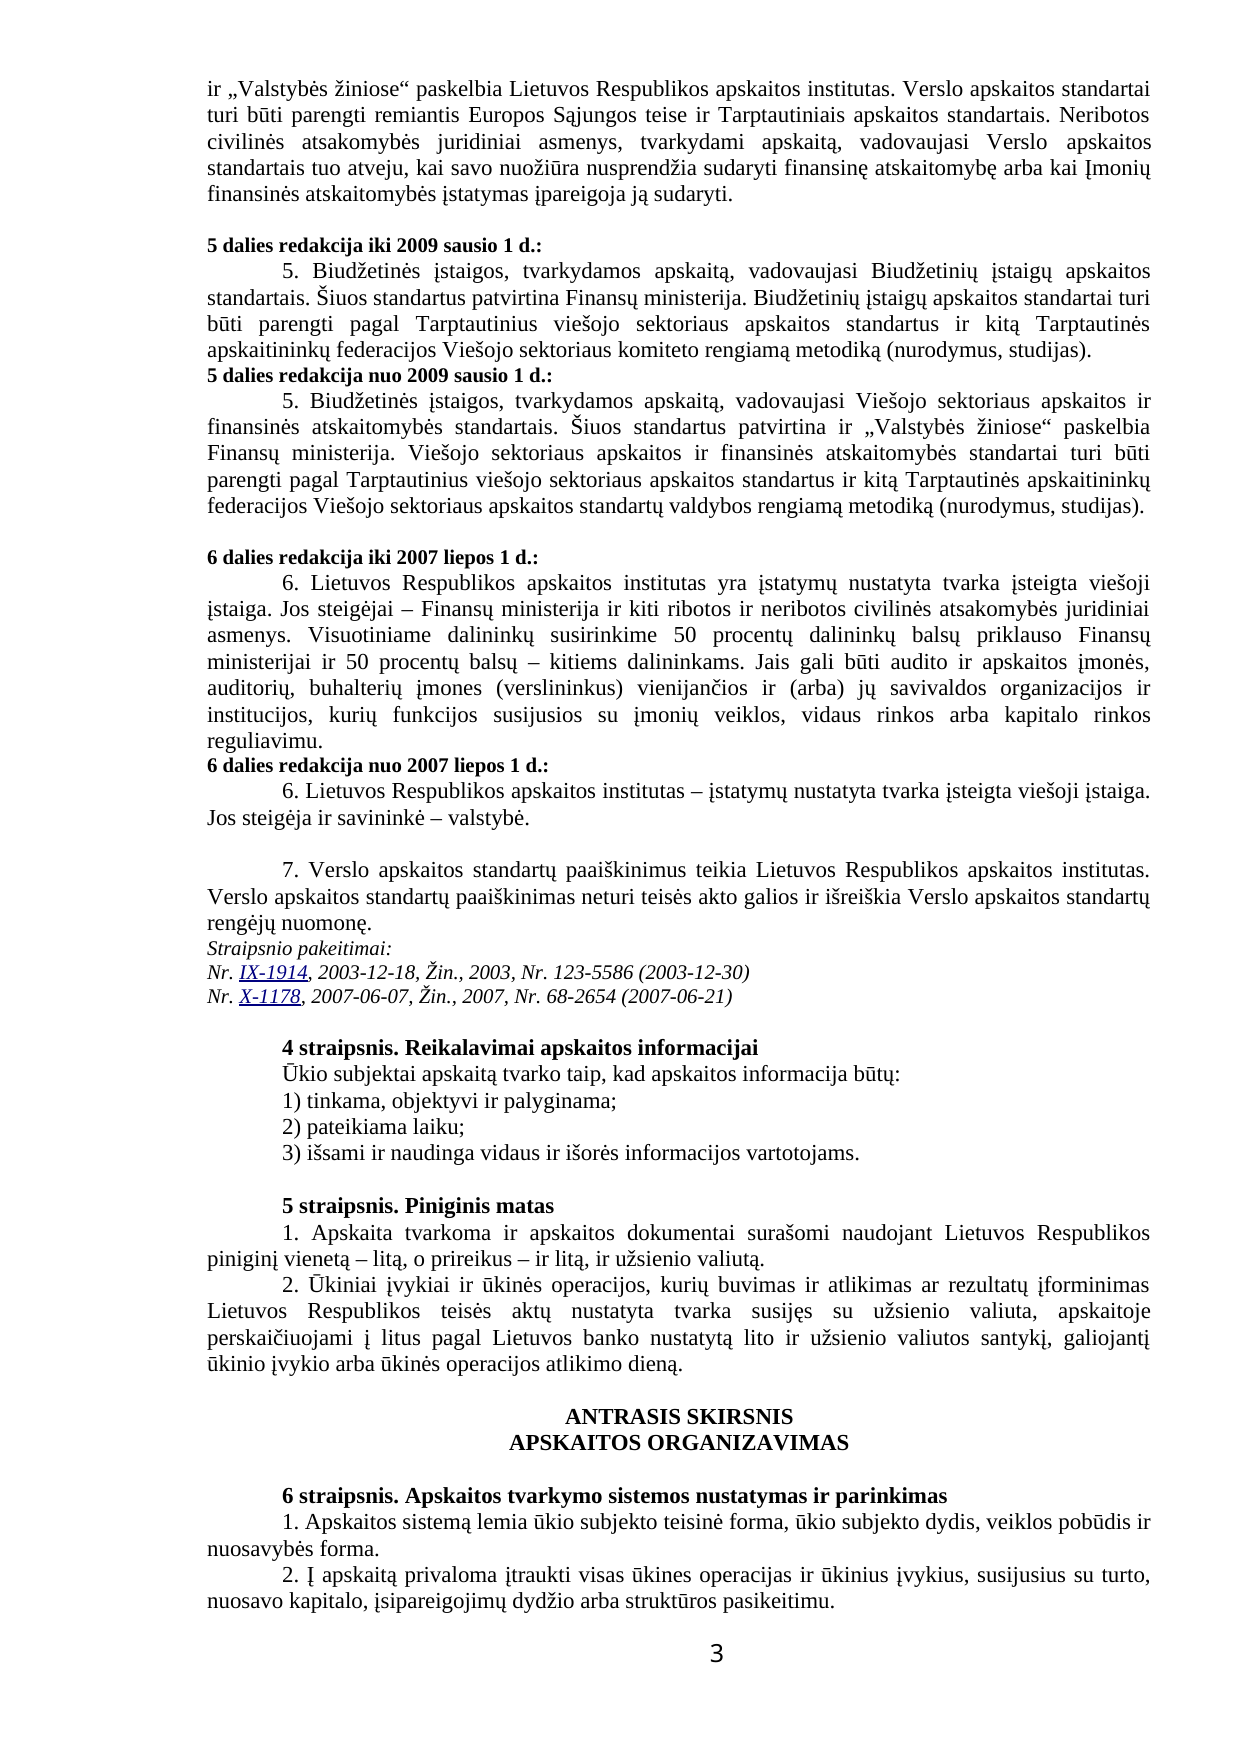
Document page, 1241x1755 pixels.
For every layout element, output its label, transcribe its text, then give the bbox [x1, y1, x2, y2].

text Ūkio subjektai apskaitą tvarko taip, kad apskaitos informacija būtų: [207, 1060, 1152, 1087]
text 5 dalies redakcija iki 2009 sausio 1 d.: [207, 233, 1152, 257]
text 1) tinkama, objektyvi ir palyginama; [207, 1087, 1152, 1113]
text Nr. X-1178, 2007-06-07, Žin., 2007, Nr. 68-2654 (2007-06-21) [207, 984, 1152, 1008]
text 6. Lietuvos Respublikos apskaitos institutas – įstatymų nustatyta tvarka įsteigta viešoji įstaiga. Jos steigėja ir savininkė – valstybė. [207, 777, 1152, 830]
subtitle APSKAITOS ORGANIZAVIMAS [207, 1429, 1152, 1456]
text 1. Apskaitos sistemą lemia ūkio subjekto teisinė forma, ūkio subjekto dydis, veiklos pobūdis ir nuosavybės forma. [207, 1508, 1152, 1561]
text 5. Biudžetinės įstaigos, tvarkydamos apskaitą, vadovaujasi Viešojo sektoriaus apskaitos ir finansinės atskaitomybės standartais. Šiuos standartus patvirtina ir „Valstybės žiniose“ paskelbia Finansų ministerija. Viešojo sektoriaus apskaitos ir finansinės atskaitomybės standartai turi būti parengti pagal Tarptautinius viešojo sektoriaus apskaitos standartus ir kitą Tarptautinės apskaitininkų federacijos Viešojo sektoriaus apskaitos standartų valdybos rengiamą metodiką (nurodymus, studijas). [207, 387, 1152, 518]
text 6. Lietuvos Respublikos apskaitos institutas yra įstatymų nustatyta tvarka įsteigta viešoji įstaiga. Jos steigėjai – Finansų ministerija ir kiti ribotos ir neribotos civilinės atsakomybės juridiniai asmenys. Visuotiniame dalininkų susirinkime 50 procentų dalininkų balsų priklauso Finansų ministerijai ir 50 procentų balsų – kitiems dalininkams. Jais gali būti audito ir apskaitos įmonės, auditorių, buhalterių įmones (verslininkus) vienijančios ir (arba) jų savivaldos organizacijos ir institucijos, kurių funkcijos susijusios su įmonių veiklos, vidaus rinkos arba kapitalo rinkos reguliavimu. [207, 569, 1152, 753]
text Straipsnio pakeitimai: [207, 936, 1152, 959]
text 6 dalies redakcija nuo 2007 liepos 1 d.: [207, 753, 1152, 777]
text 5. Biudžetinės įstaigos, tvarkydamos apskaitą, vadovaujasi Biudžetinių įstaigų apskaitos standartais. Šiuos standartus patvirtina Finansų ministerija. Biudžetinių įstaigų apskaitos standartai turi būti parengti pagal Tarptautinius viešojo sektoriaus apskaitos standartus ir kitą Tarptautinės apskaitininkų federacijos Viešojo sektoriaus komiteto rengiamą metodiką (nurodymus, studijas). [207, 257, 1152, 363]
subtitle ANTRASIS SKIRSNIS [207, 1403, 1152, 1429]
text 5 dalies redakcija nuo 2009 sausio 1 d.: [207, 363, 1152, 387]
text 6 straipsnis. Apskaitos tvarkymo sistemos nustatymas ir parinkimas [207, 1482, 1152, 1508]
text 5 straipsnis. Piniginis matas [207, 1192, 1152, 1218]
text Nr. IX-1914, 2003-12-18, Žin., 2003, Nr. 123-5586 (2003-12-30) [207, 959, 1152, 984]
text 6 dalies redakcija iki 2007 liepos 1 d.: [207, 545, 1152, 569]
text 1. Apskaita tvarkoma ir apskaitos dokumentai surašomi naudojant Lietuvos Respublikos piniginį vienetą – litą, o prireikus – ir litą, ir užsienio valiutą. [207, 1218, 1152, 1271]
text 7. Verslo apskaitos standartų paaiškinimus teikia Lietuvos Respublikos apskaitos institutas. Verslo apskaitos standartų paaiškinimas neturi teisės akto galios ir išreiškia Verslo apskaitos standartų rengėjų nuomonę. [207, 856, 1152, 936]
text ir „Valstybės žiniose“ paskelbia Lietuvos Respublikos apskaitos institutas. Verslo apskaitos standartai turi būti parengti remiantis Europos Sąjungos teise ir Tarptautiniais apskaitos standartais. Neribotos civilinės atsakomybės juridiniai asmenys, tvarkydami apskaitą, vadovaujasi Verslo apskaitos standartais tuo atveju, kai savo nuožiūra nusprendžia sudaryti finansinę atskaitomybę arba kai Įmonių finansinės atskaitomybės įstatymas įpareigoja ją sudaryti. [207, 75, 1152, 207]
text 3) išsami ir naudinga vidaus ir išorės informacijos vartotojams. [207, 1139, 1152, 1166]
text 2) pateikiama laiku; [207, 1113, 1152, 1139]
text 2. Ūkiniai įvykiai ir ūkinės operacijos, kurių buvimas ir atlikimas ar rezultatų įforminimas Lietuvos Respublikos teisės aktų nustatyta tvarka susijęs su užsienio valiuta, apskaitoje perskaičiuojami į litus pagal Lietuvos banko nustatytą lito ir užsienio valiutos santykį, galiojantį ūkinio įvykio arba ūkinės operacijos atlikimo dieną. [207, 1271, 1152, 1377]
text 2. Į apskaitą privaloma įtraukti visas ūkines operacijas ir ūkinius įvykius, susijusius su turto, nuosavo kapitalo, įsipareigojimų dydžio arba struktūros pasikeitimu. [207, 1561, 1152, 1614]
text 4 straipsnis. Reikalavimai apskaitos informacijai [207, 1034, 1152, 1060]
